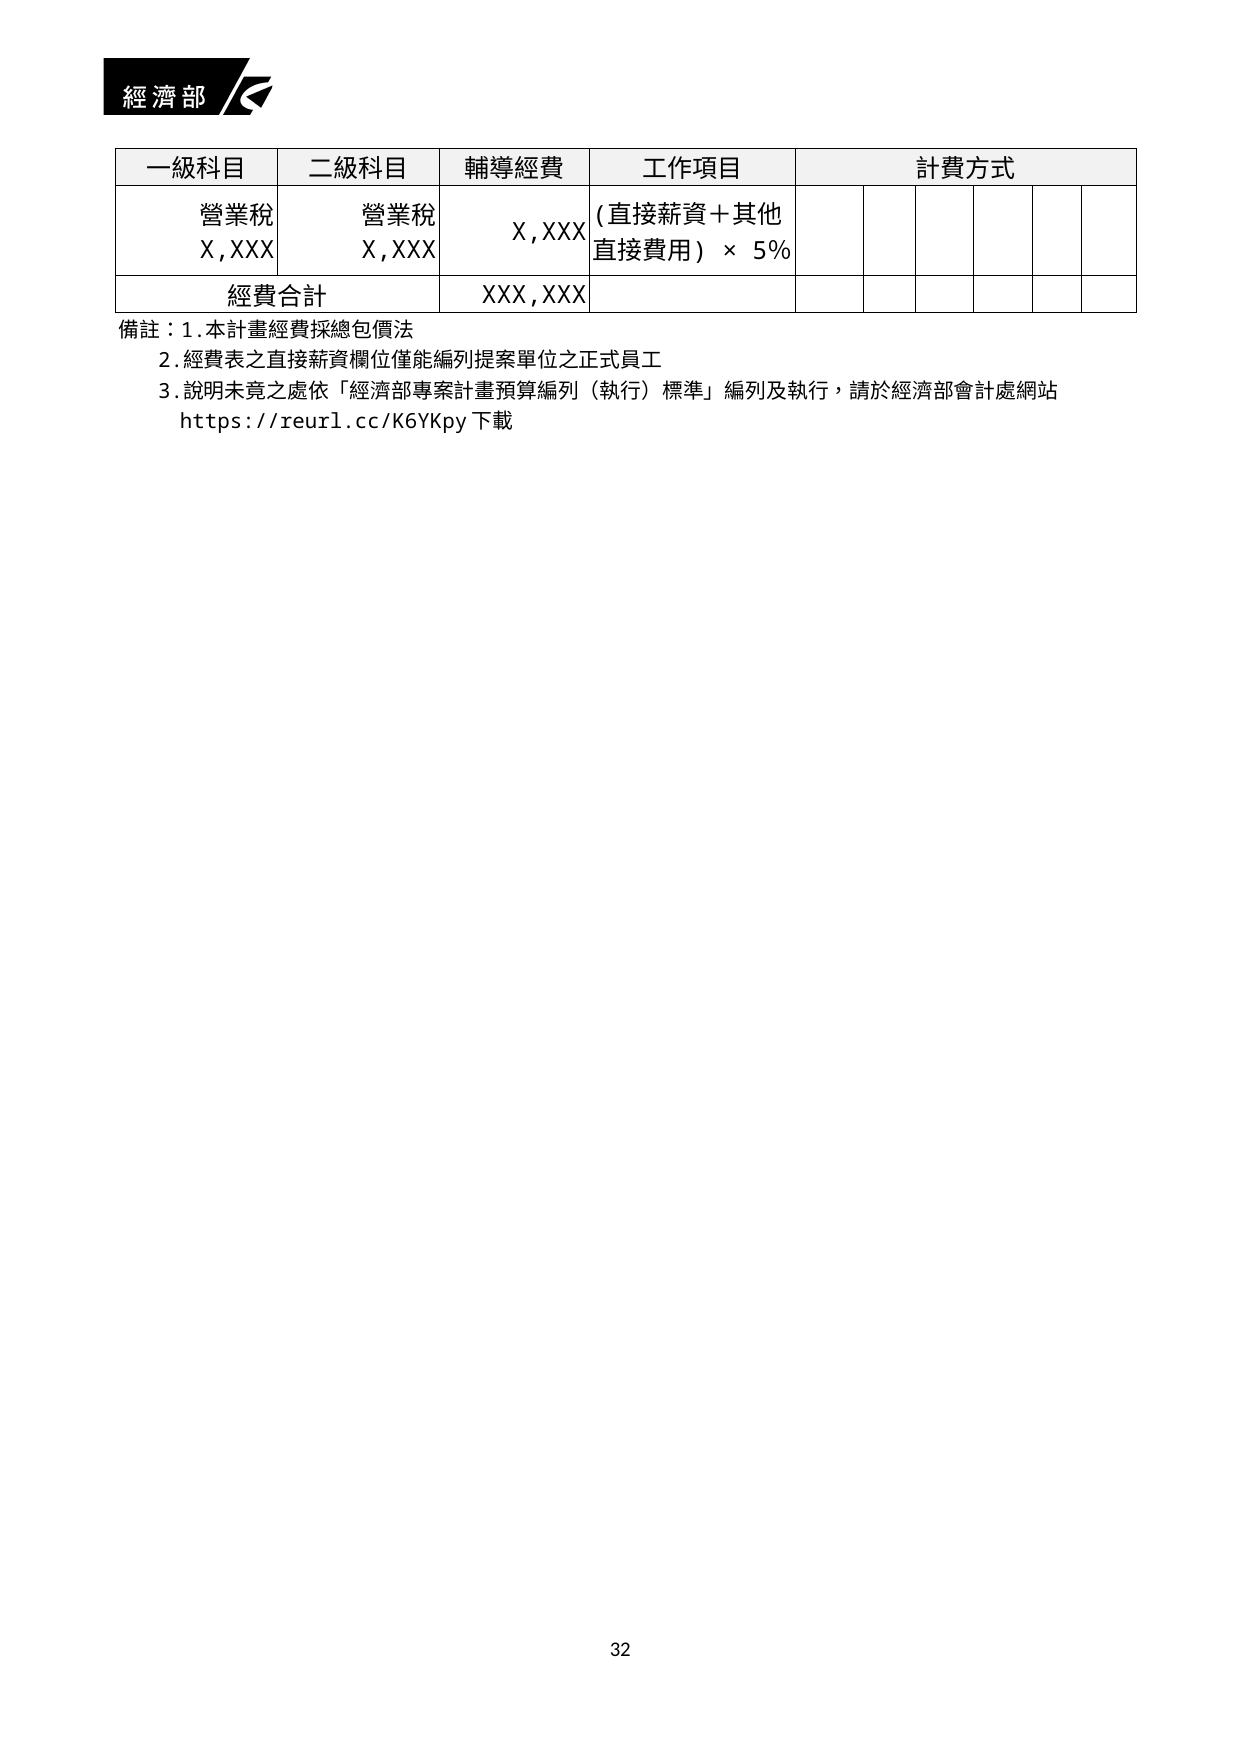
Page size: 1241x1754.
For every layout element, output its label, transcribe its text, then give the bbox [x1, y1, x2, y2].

table_header 一級科目 [116, 149, 277, 185]
table_cell 經費合計 [116, 276, 439, 312]
table_cell XXX,XXX [440, 276, 589, 312]
table_cell [590, 276, 795, 312]
table_cell X,XXX [440, 186, 589, 275]
table_cell [796, 186, 863, 275]
table_cell 營業稅 X,XXX [278, 186, 439, 275]
table_cell [1033, 276, 1081, 312]
table_cell [974, 186, 1032, 275]
table_header 計費方式 [796, 149, 1136, 185]
table_cell [864, 186, 915, 275]
table_cell [916, 186, 973, 275]
table_cell (直接薪資＋其他直接費用) × 5％ [590, 186, 795, 275]
table_header 工作項目 [590, 149, 795, 185]
table_cell [1033, 186, 1081, 275]
table_cell [1082, 276, 1136, 312]
table_cell [864, 276, 915, 312]
text 2.經費表之直接薪資欄位僅能編列提案單位之正式員工 [158, 343, 1122, 374]
text 3.說明未竟之處依「經濟部專案計畫預算編列（執行）標準」編列及執行，請於經濟部會計處網站https://reurl.cc/K6YKpy下載 [158, 374, 1122, 434]
table_cell [796, 276, 863, 312]
table_cell [1082, 186, 1136, 275]
text 備註：1.本計畫經費採總包價法 [118, 313, 1122, 343]
table_header 二級科目 [278, 149, 439, 185]
table_cell [974, 276, 1032, 312]
table_cell [916, 276, 973, 312]
table_cell 營業稅 X,XXX [116, 186, 277, 275]
table_header 輔導經費 [440, 149, 589, 185]
